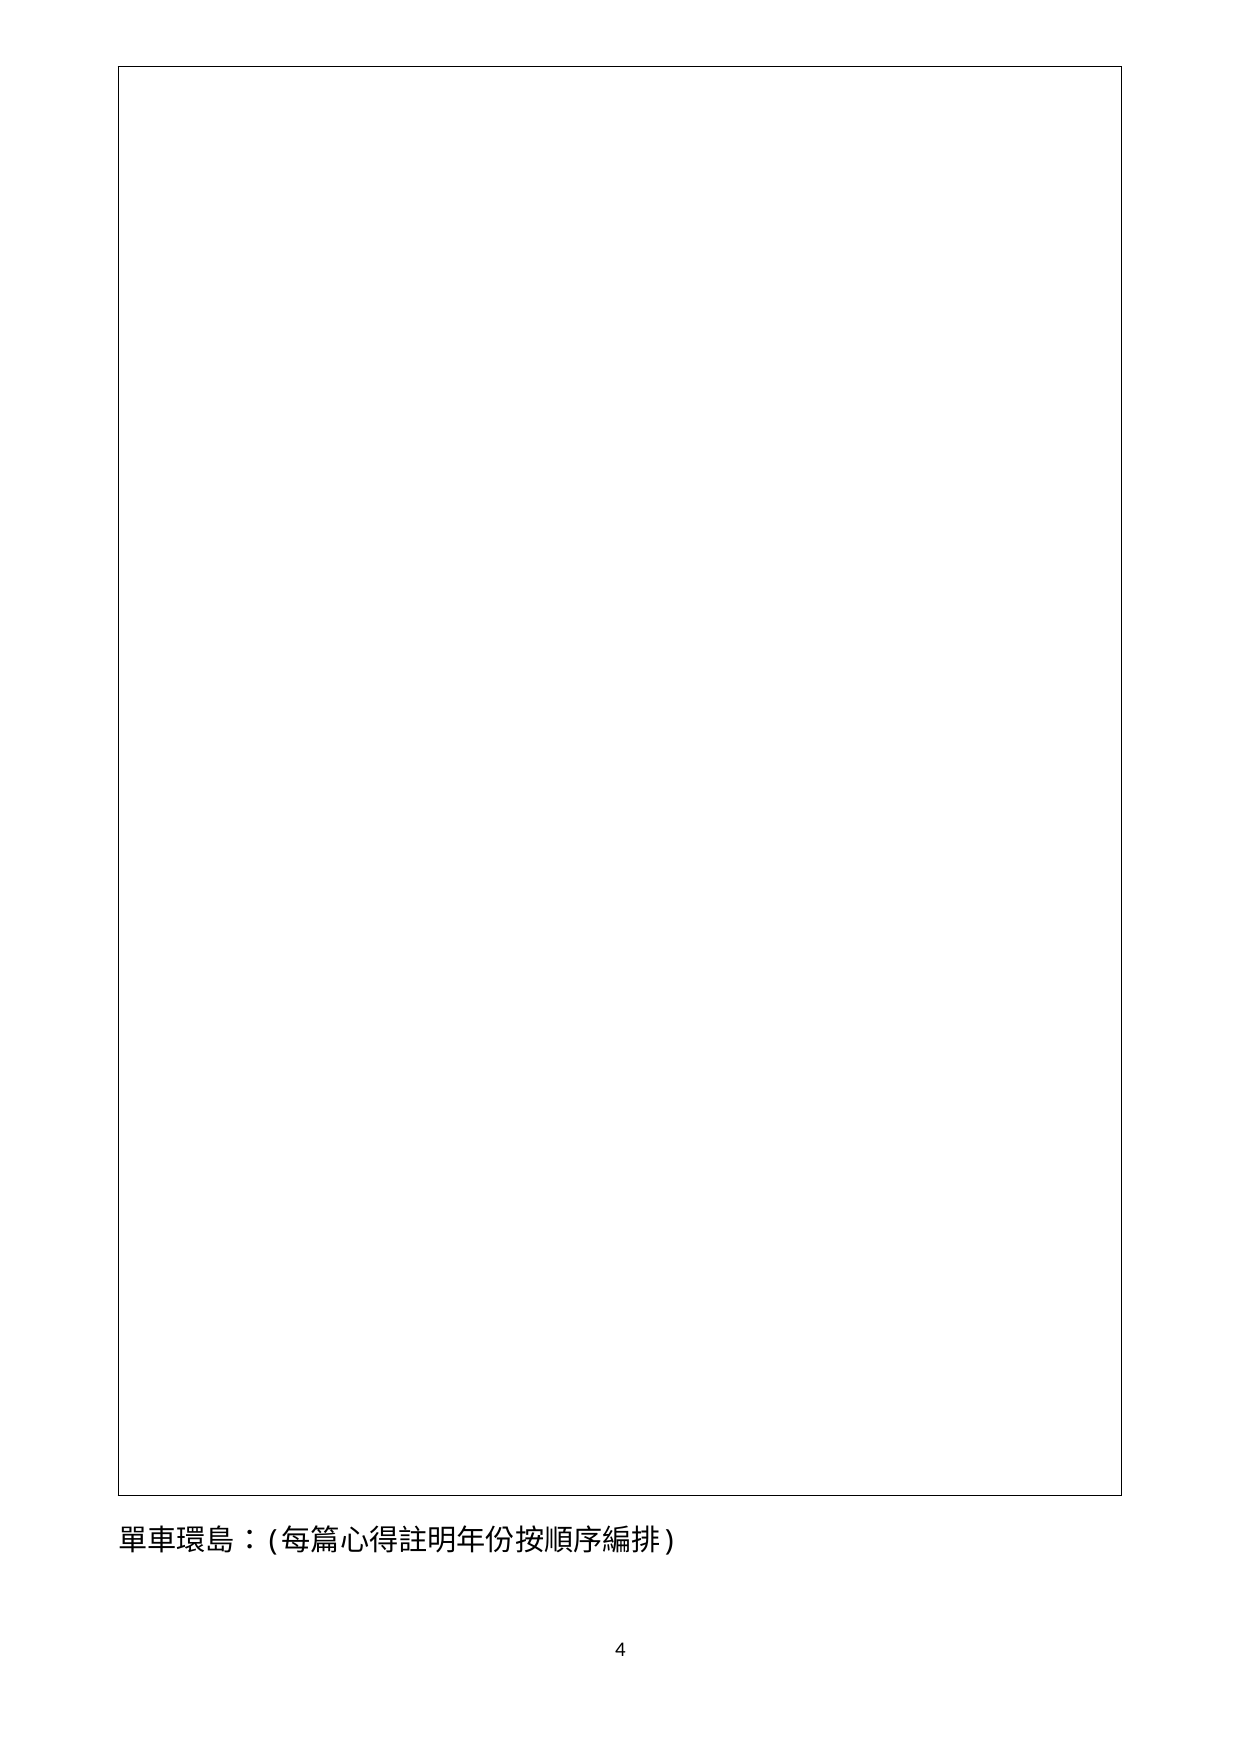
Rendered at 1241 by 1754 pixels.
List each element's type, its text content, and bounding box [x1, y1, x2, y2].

table_header [119, 67, 1121, 1495]
text 單車環島：(每篇心得註明年份按順序編排) [118, 1496, 1122, 1559]
